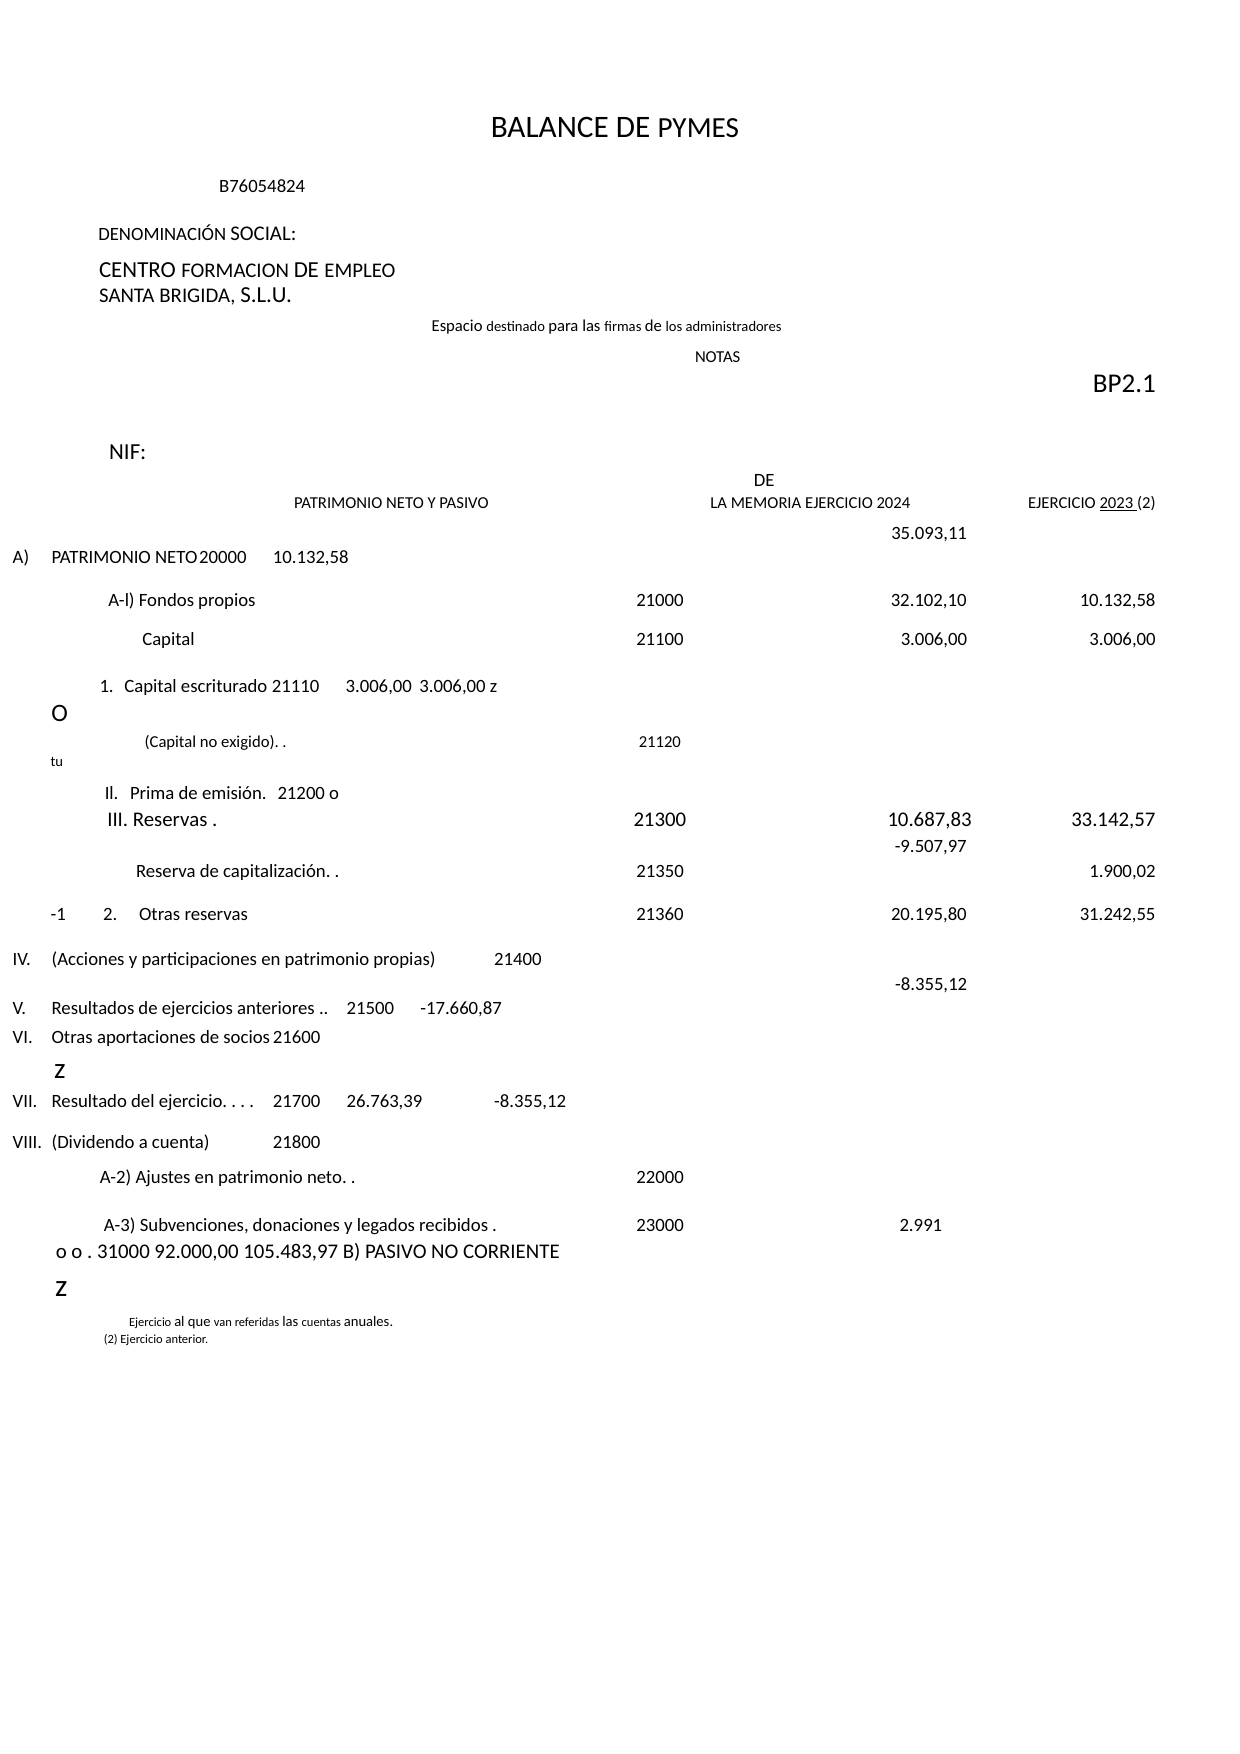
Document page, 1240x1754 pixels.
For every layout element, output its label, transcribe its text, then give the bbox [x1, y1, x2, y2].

subtitle BP2.1 [107, 366, 1156, 399]
text Capital 21100 3.006,00 3.006,00 [51, 627, 1156, 650]
text NIF: [109, 437, 1154, 466]
text -1 2. Otras reservas 21360 20.195,80 31.242,55 [50, 902, 1156, 925]
text 35.093,11 [891, 521, 1156, 544]
text z [54, 1051, 1156, 1086]
text 1. Capital escriturado 21110 3.006,00 3.006,00 z [50, 675, 1156, 698]
text A-3) Subvenciones, donaciones y legados recibidos . 23000 2.991 [51, 1213, 1156, 1236]
text -8.355,12 [895, 972, 1156, 995]
list PATRIMONIO NETO 20000 10.132,58 [12, 546, 1156, 568]
text III. Reservas . 21300 10.687,83 33.142,57 [51, 807, 1156, 832]
text A-l) Fondos propios 21000 32.102,10 10.132,58 [51, 588, 1156, 611]
list (Acciones y participaciones en patrimonio propias) 21400 [12, 947, 1156, 970]
text o o . 31000 92.000,00 105.483,97 B) PASIVO NO CORRIENTE [56, 1238, 1156, 1264]
list Resultado del ejercicio. . . . 21700 26.763,39 -8.355,12 [12, 1090, 1156, 1113]
text DE [202, 468, 1240, 491]
list (Dividendo a cuenta) 21800 [12, 1130, 1156, 1153]
text (Capital no exigido). . 21120 [51, 731, 1156, 751]
text A-2) Ajustes en patrimonio neto. . 22000 [51, 1166, 1156, 1188]
list Resultados de ejercicios anteriores .. 21500 -17.660,87 [12, 997, 1156, 1019]
text O [51, 699, 650, 727]
text PATRIMONIO NETO Y PASIVO LA MEMORIA EJERCICIO 2024 EJERCICIO 2023 (2) [51, 492, 1156, 513]
text -9.507,97 [894, 834, 1156, 857]
list Otras aportaciones de socios 21600 [12, 1025, 1156, 1048]
text Reserva de capitalización. . 21350 1.900,02 [51, 859, 1156, 882]
text Il. Prima de emisión. 21200 o [56, 781, 692, 804]
text tu [50, 753, 1127, 771]
text z [55, 1266, 1156, 1304]
